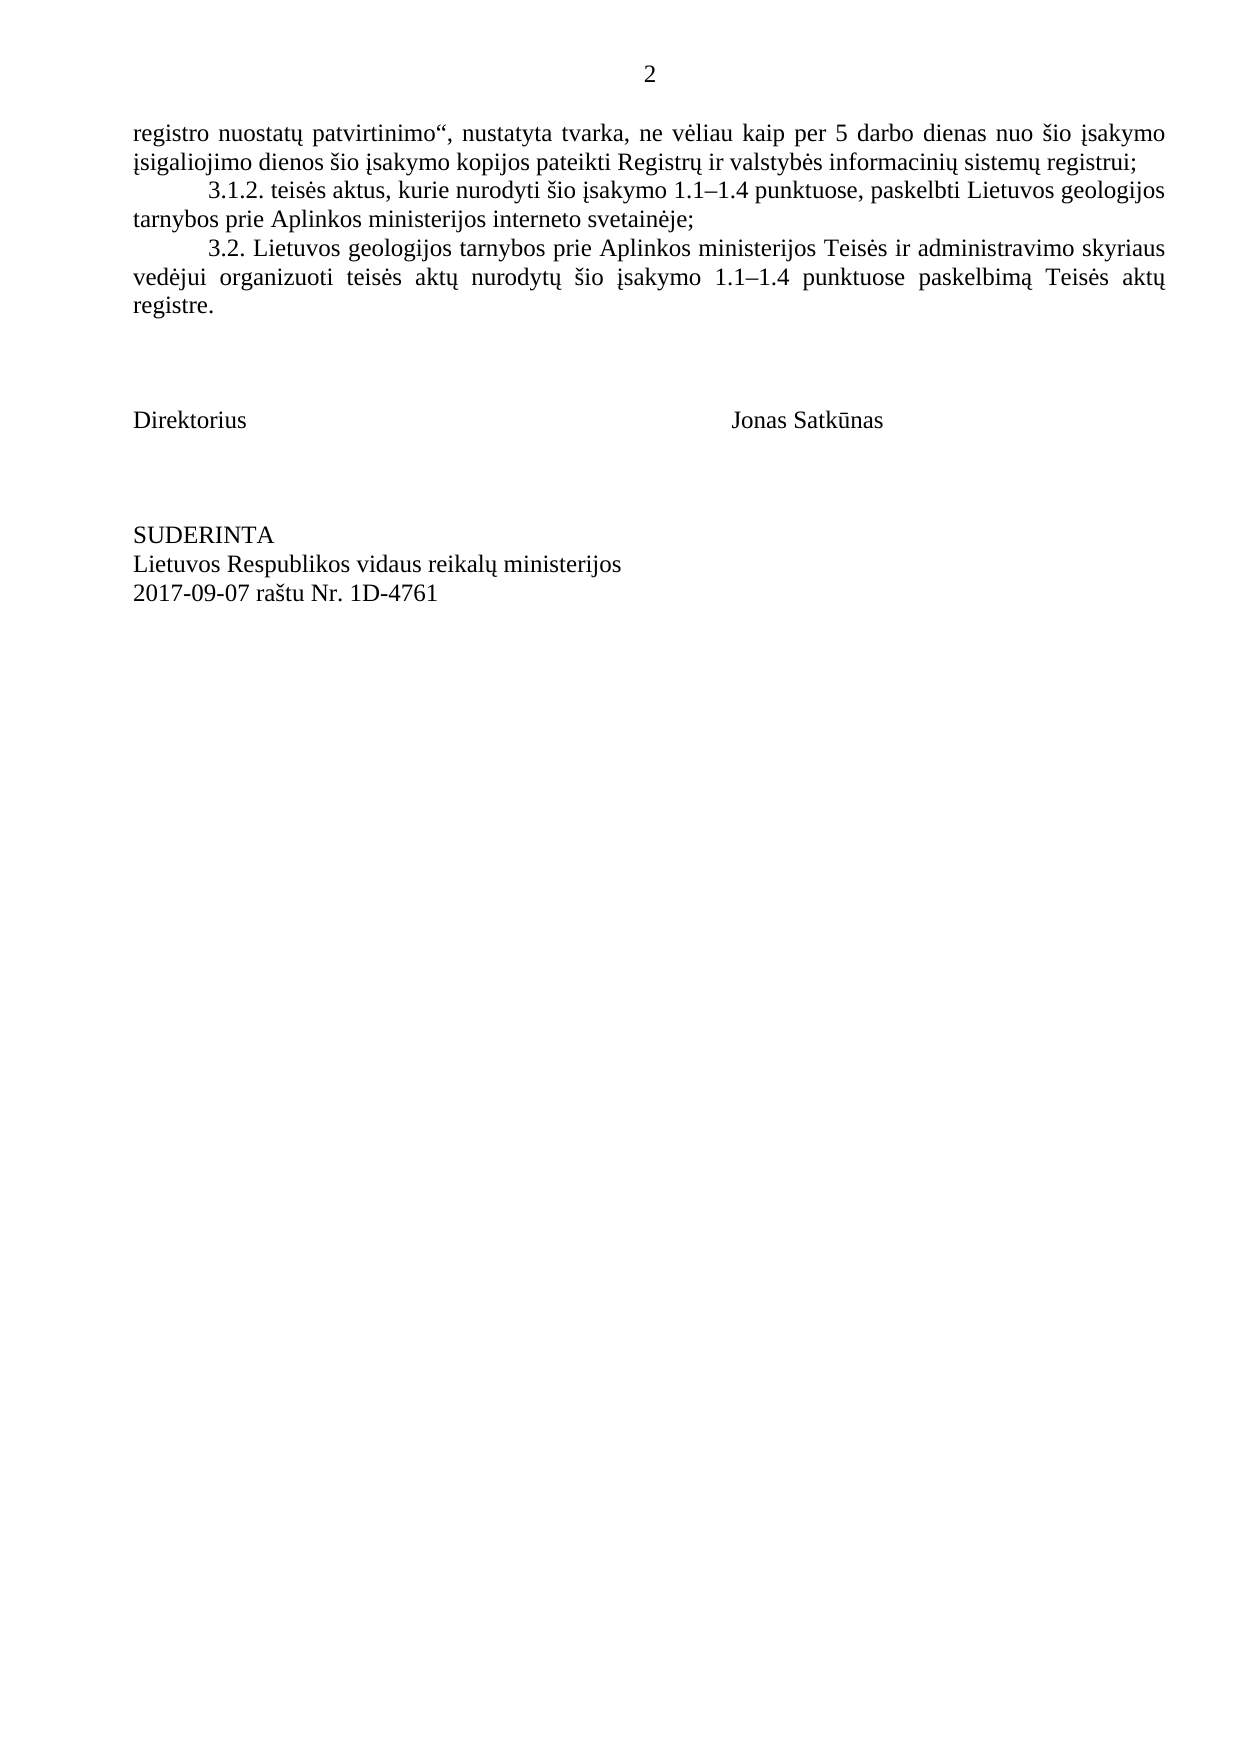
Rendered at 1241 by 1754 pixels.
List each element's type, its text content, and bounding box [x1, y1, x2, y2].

text 2017-09-07 raštu Nr. 1D-4761 [133, 578, 1167, 607]
text Direktorius Jonas Satkūnas [133, 406, 1167, 434]
text registro nuostatų patvirtinimo“, nustatyta tvarka, ne vėliau kaip per 5 darbo dienas nuo šio įsakymo įsigaliojimo dienos šio įsakymo kopijos pateikti Registrų ir valstybės informacinių sistemų registrui; [133, 118, 1167, 176]
text 3.1.2. teisės aktus, kurie nurodyti šio įsakymo 1.1–1.4 punktuose, paskelbti Lietuvos geologijos tarnybos prie Aplinkos ministerijos interneto svetainėje; [133, 176, 1167, 233]
text 3.2. Lietuvos geologijos tarnybos prie Aplinkos ministerijos Teisės ir administravimo skyriaus vedėjui organizuoti teisės aktų nurodytų šio įsakymo 1.1–1.4 punktuose paskelbimą Teisės aktų registre. [133, 233, 1167, 319]
text SUDERINTA [133, 521, 1167, 549]
text Lietuvos Respublikos vidaus reikalų ministerijos [133, 549, 1167, 578]
